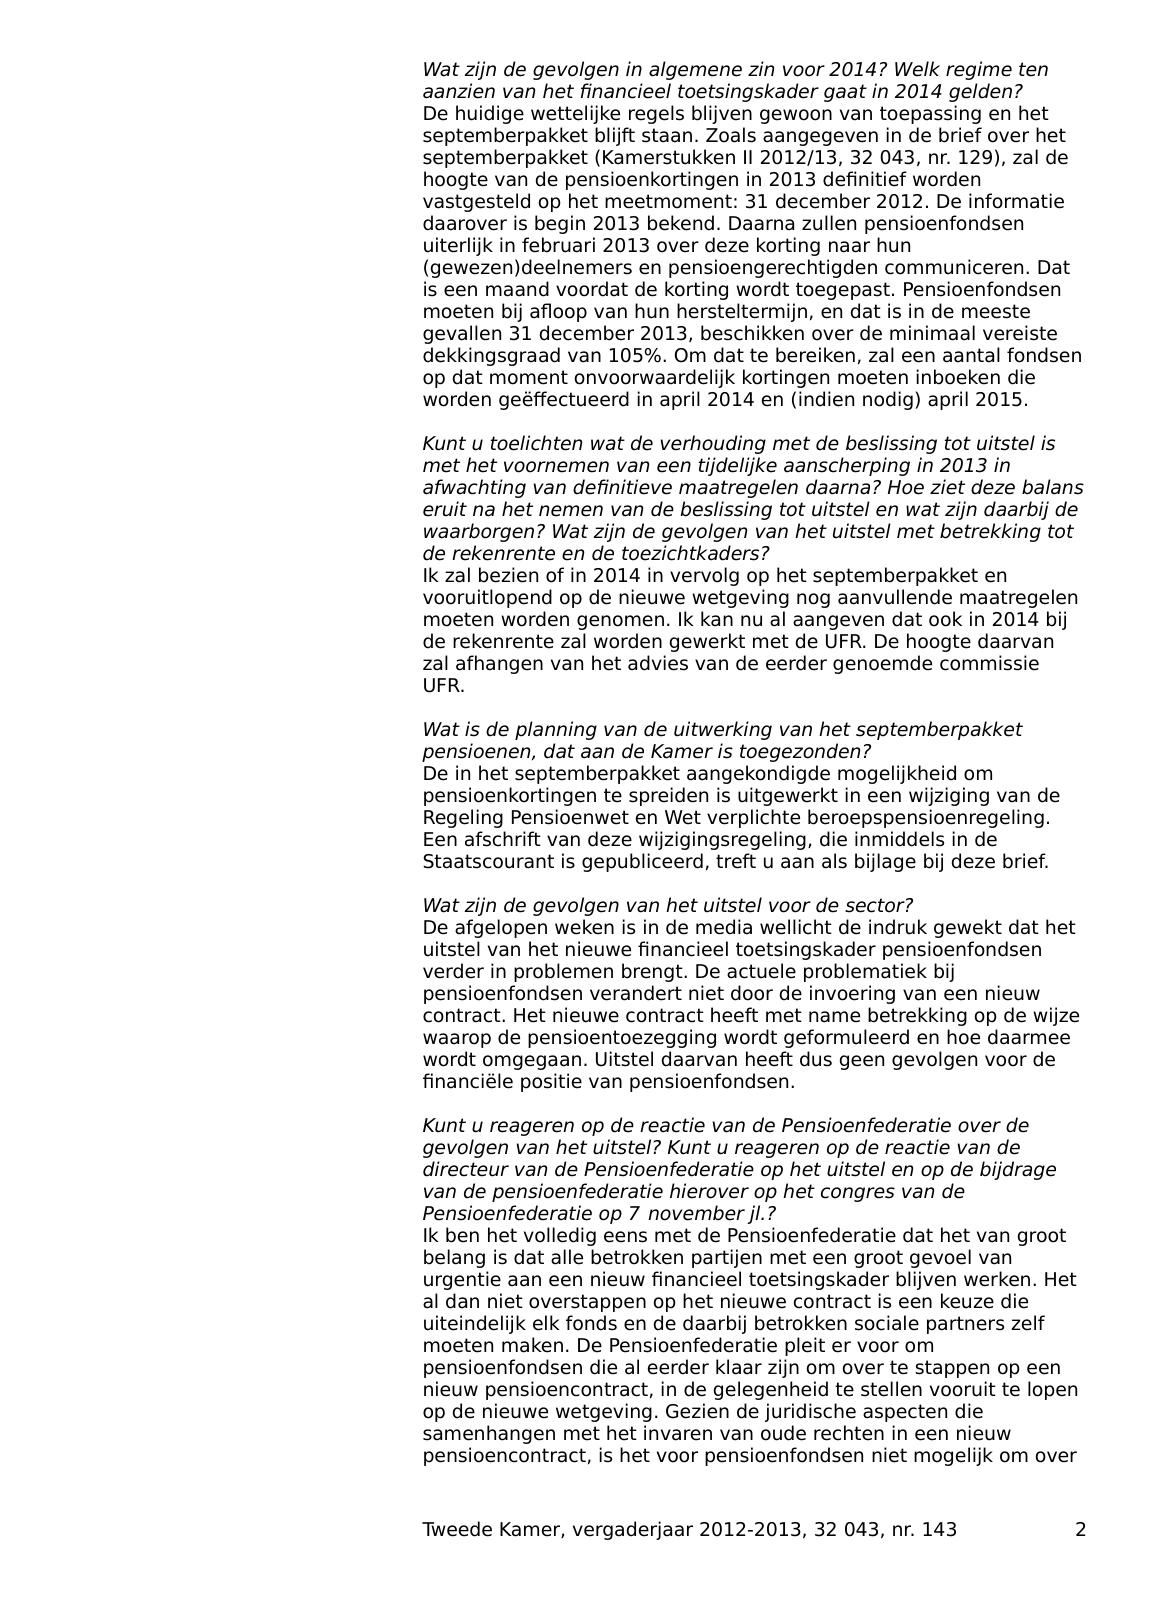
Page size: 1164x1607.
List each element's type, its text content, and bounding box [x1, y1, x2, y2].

text Ik ben het volledig eens met de Pensioenfederatie dat het van groot belang is dat alle betrokken partijen met een groot gevoel van urgentie aan een nieuw financieel toetsingskader blijven werken. Het al dan niet overstappen op het nieuwe contract is een keuze die uiteindelijk elk fonds en de daarbij betrokken sociale partners zelf moeten maken. De Pensioenfederatie pleit er voor om pensioenfondsen die al eerder klaar zijn om over te stappen op een nieuw pensioencontract, in de gelegenheid te stellen vooruit te lopen op de nieuwe wetgeving. Gezien de juridische aspecten die samenhangen met het invaren van oude rechten in een nieuw pensioencontract, is het voor pensioenfondsen niet mogelijk om over [422, 1225, 1087, 1467]
text De afgelopen weken is in de media wellicht de indruk gewekt dat het uitstel van het nieuwe financieel toetsingskader pensioenfondsen verder in problemen brengt. De actuele problematiek bij pensioenfondsen verandert niet door de invoering van een nieuw contract. Het nieuwe contract heeft met name betrekking op de wijze waarop de pensioentoezegging wordt geformuleerd en hoe daarmee wordt omgegaan. Uitstel daarvan heeft dus geen gevolgen voor de financiële positie van pensioenfondsen. [422, 917, 1087, 1093]
text De in het septemberpakket aangekondigde mogelijkheid om pensioenkortingen te spreiden is uitgewerkt in een wijziging van de Regeling Pensioenwet en Wet verplichte beroepspensioenregeling. Een afschrift van deze wijzigingsregeling, die inmiddels in de Staatscourant is gepubliceerd, treft u aan als bijlage bij deze brief. [422, 763, 1087, 873]
subtitle Wat zijn de gevolgen van het uitstel voor de sector? [422, 895, 1087, 917]
subtitle Kunt u toelichten wat de verhouding met de beslissing tot uitstel is met het voornemen van een tijdelijke aanscherping in 2013 in afwachting van definitieve maatregelen daarna? Hoe ziet deze balans eruit na het nemen van de beslissing tot uitstel en wat zijn daarbij de waarborgen? Wat zijn de gevolgen van het uitstel met betrekking tot de rekenrente en de toezichtkaders? [422, 433, 1087, 565]
subtitle Wat zijn de gevolgen in algemene zin voor 2014? Welk regime ten aanzien van het financieel toetsingskader gaat in 2014 gelden? [422, 59, 1087, 103]
text De huidige wettelijke regels blijven gewoon van toepassing en het septemberpakket blijft staan. Zoals aangegeven in de brief over het septemberpakket (Kamerstukken II 2012/13, 32 043, nr. 129), zal de hoogte van de pensioenkortingen in 2013 definitief worden vastgesteld op het meetmoment: 31 december 2012. De informatie daarover is begin 2013 bekend. Daarna zullen pensioenfondsen uiterlijk in februari 2013 over deze korting naar hun (gewezen)deelnemers en pensioengerechtigden communiceren. Dat is een maand voordat de korting wordt toegepast. Pensioenfondsen moeten bij afloop van hun hersteltermijn, en dat is in de meeste gevallen 31 december 2013, beschikken over de minimaal vereiste dekkingsgraad van 105%. Om dat te bereiken, zal een aantal fondsen op dat moment onvoorwaardelijk kortingen moeten inboeken die worden geëffectueerd in april 2014 en (indien nodig) april 2015. [422, 103, 1087, 411]
subtitle Kunt u reageren op de reactie van de Pensioenfederatie over de gevolgen van het uitstel? Kunt u reageren op de reactie van de directeur van de Pensioenfederatie op het uitstel en op de bijdrage van de pensioenfederatie hierover op het congres van de Pensioenfederatie op 7 november jl.? [422, 1115, 1087, 1225]
text Ik zal bezien of in 2014 in vervolg op het septemberpakket en vooruitlopend op de nieuwe wetgeving nog aanvullende maatregelen moeten worden genomen. Ik kan nu al aangeven dat ook in 2014 bij de rekenrente zal worden gewerkt met de UFR. De hoogte daarvan zal afhangen van het advies van de eerder genoemde commissie UFR. [422, 565, 1087, 697]
subtitle Wat is de planning van de uitwerking van het septemberpakket pensioenen, dat aan de Kamer is toegezonden? [422, 719, 1087, 763]
